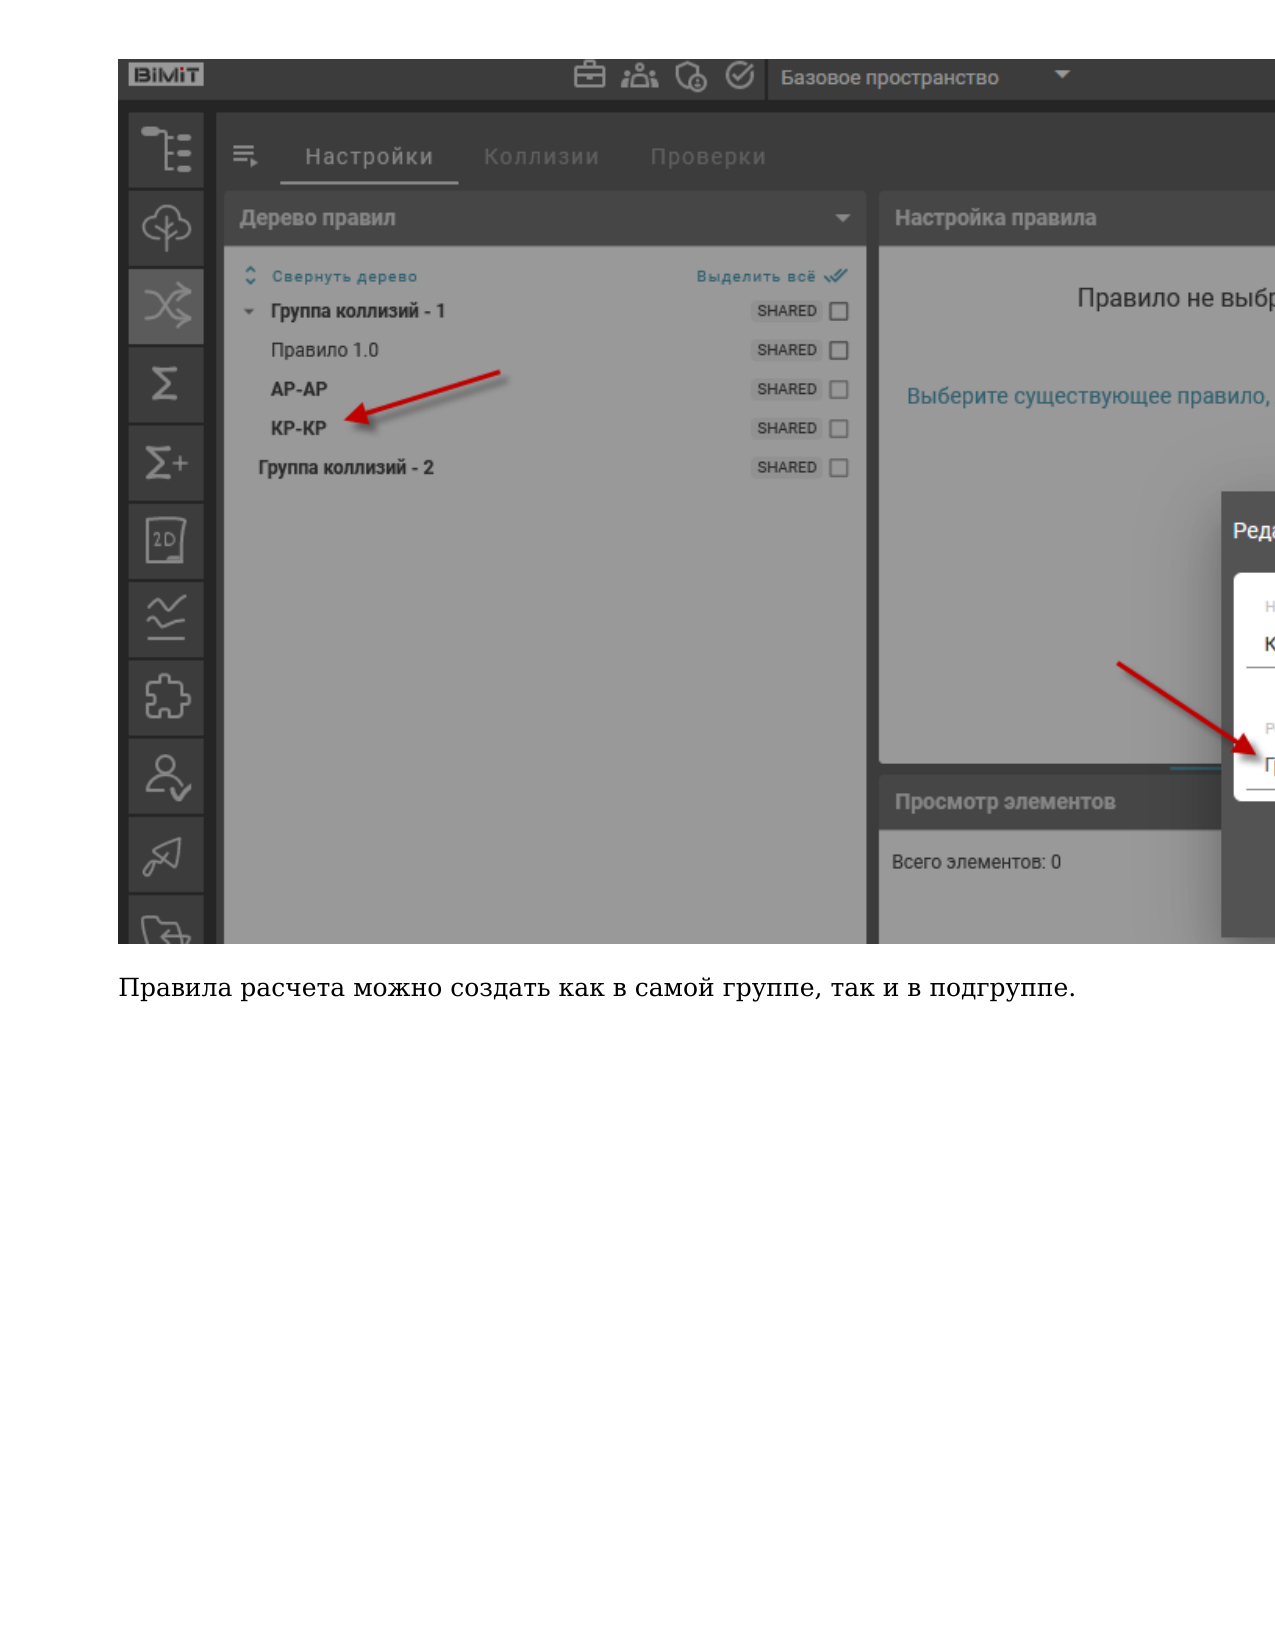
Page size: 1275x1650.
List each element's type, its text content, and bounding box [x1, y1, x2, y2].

picture [118, 59, 1275, 944]
text Правила расчета можно создать как в самой группе, так и в подгруппе. [118, 973, 1216, 1002]
